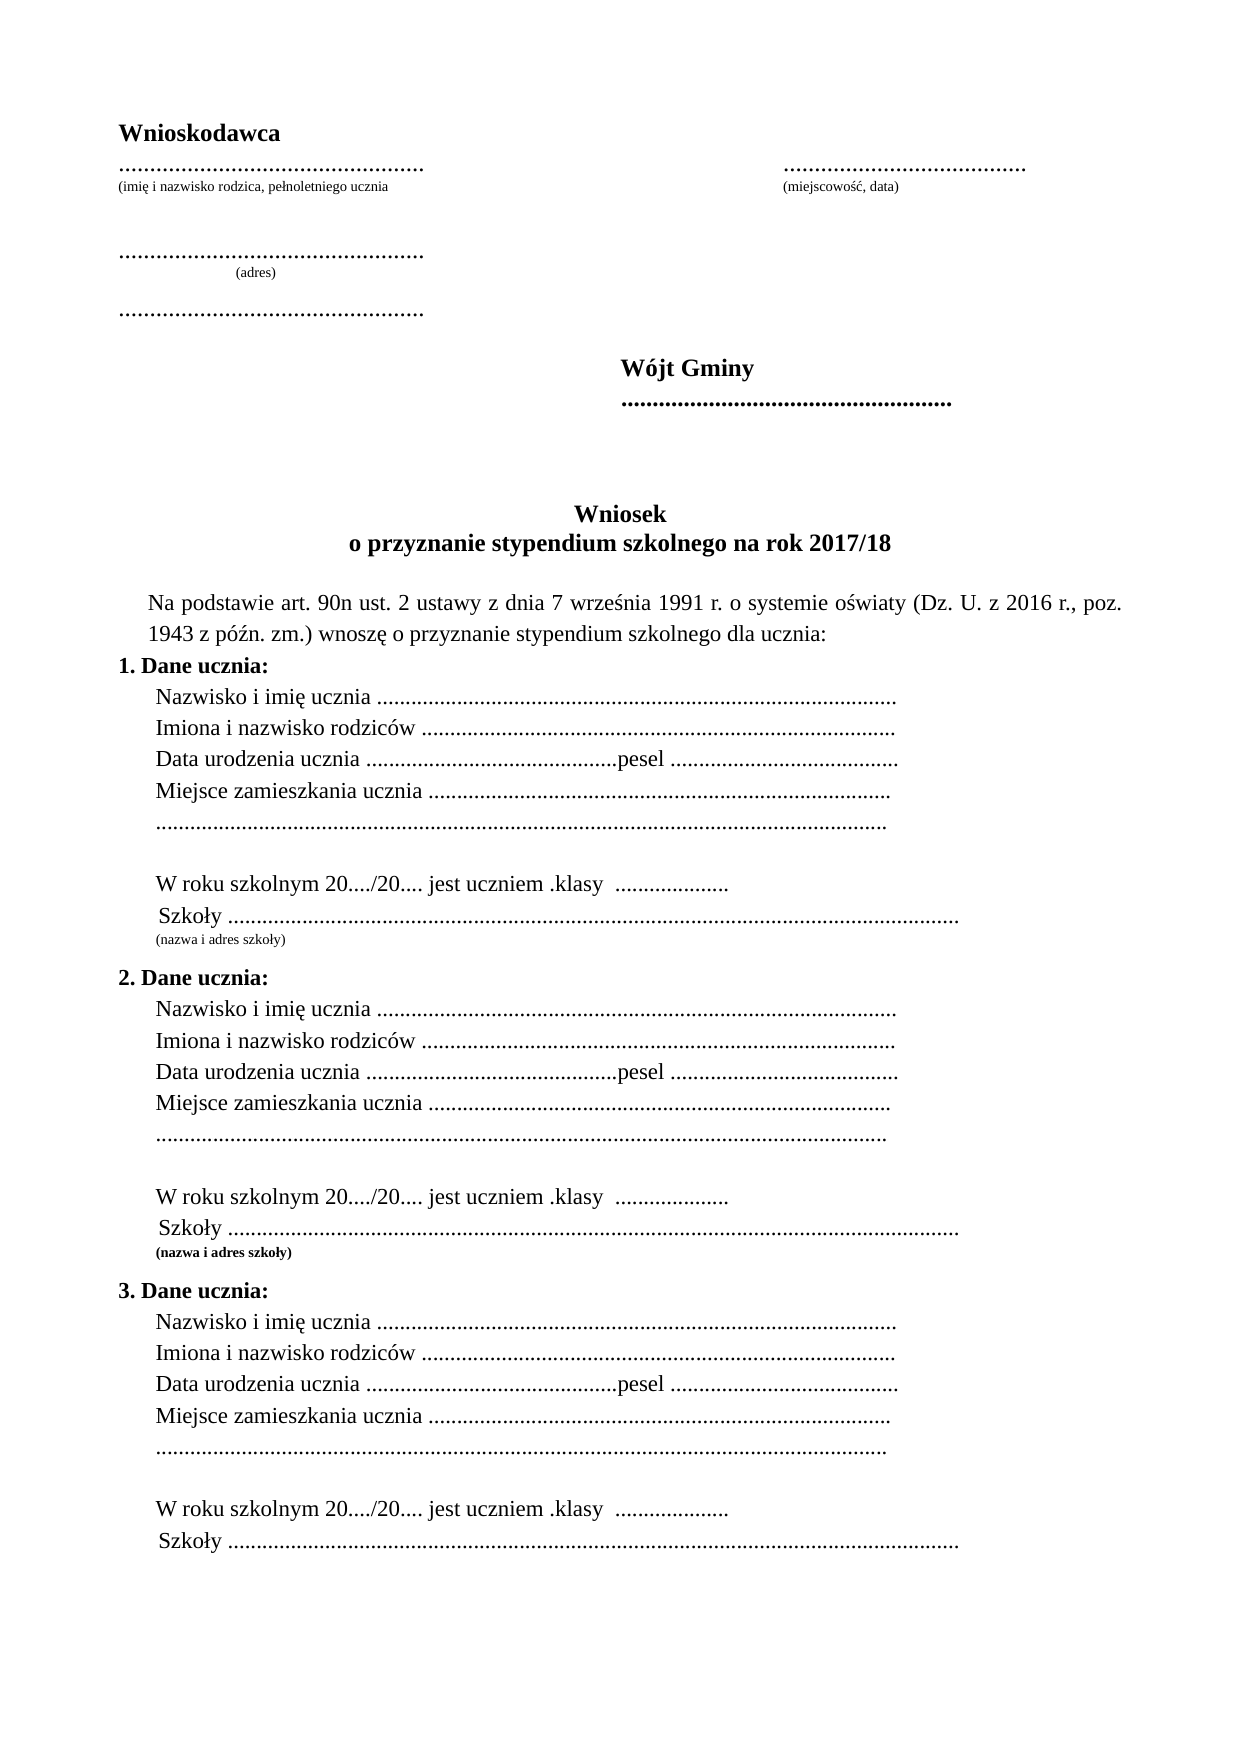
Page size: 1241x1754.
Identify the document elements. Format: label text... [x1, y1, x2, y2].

text Imiona i nazwisko rodziców ................................................................................... [155, 1023, 1122, 1054]
text Nazwisko i imię ucznia ........................................................................................... [155, 1304, 1122, 1336]
text 1. Dane ucznia: [118, 648, 1122, 679]
text (adres) [118, 264, 1122, 293]
text Nazwisko i imię ucznia ........................................................................................... [155, 679, 1122, 711]
text ................................................................................................................................ [155, 1117, 1122, 1148]
text Imiona i nazwisko rodziców ................................................................................... [155, 1336, 1122, 1367]
text Szkoły ................................................................................................................................ [118, 898, 1122, 929]
text Szkoły ................................................................................................................................ [118, 1211, 1122, 1242]
text Szkoły ................................................................................................................................ [118, 1523, 1122, 1554]
text Miejsce zamieszkania ucznia ................................................................................. [155, 1086, 1122, 1117]
text W roku szkolnym 20..../20.... jest uczniem .klasy .................... [155, 867, 1122, 898]
text ................................................................................................................................ [155, 804, 1122, 836]
text 3. Dane ucznia: [118, 1273, 1122, 1304]
text Na podstawie art. 90n ust. 2 ustawy z dnia 7 września 1991 r. o systemie oświaty (Dz. U. z 2016 r., poz. 1943 z późn. zm.) wnoszę o przyznanie stypendium szkolnego dla ucznia: [148, 586, 1122, 648]
text Data urodzenia ucznia ............................................pesel ........................................ [155, 1367, 1122, 1398]
text (nazwa i adres szkoły) [156, 1242, 1122, 1273]
text Imiona i nazwisko rodziców ................................................................................... [155, 711, 1122, 742]
text Wnioskodawca [118, 118, 1122, 147]
text Miejsce zamieszkania ucznia ................................................................................. [155, 773, 1122, 804]
text ................................................. [118, 293, 1122, 322]
text W roku szkolnym 20..../20.... jest uczniem .klasy .................... [155, 1492, 1122, 1523]
text Data urodzenia ucznia ............................................pesel ........................................ [155, 1054, 1122, 1086]
text ................................................. [118, 236, 1122, 264]
text Wniosek [118, 499, 1122, 528]
text ................................................................................................................................ [155, 1429, 1122, 1461]
text ................................................. ....................................... [118, 147, 1122, 178]
text W roku szkolnym 20..../20.... jest uczniem .klasy .................... [155, 1179, 1122, 1211]
text 2. Dane ucznia: [118, 961, 1122, 992]
text (imię i nazwisko rodzica, pełnoletniego ucznia (miejscowość, data) [118, 178, 1122, 207]
text Miejsce zamieszkania ucznia ................................................................................. [155, 1398, 1122, 1429]
text (nazwa i adres szkoły) [156, 929, 1122, 961]
text ..................................................... [620, 382, 1122, 413]
text o przyznanie stypendium szkolnego na rok 2017/18 [118, 528, 1122, 557]
text Nazwisko i imię ucznia ........................................................................................... [155, 992, 1122, 1023]
text Data urodzenia ucznia ............................................pesel ........................................ [155, 742, 1122, 773]
text Wójt Gminy [620, 353, 1122, 382]
